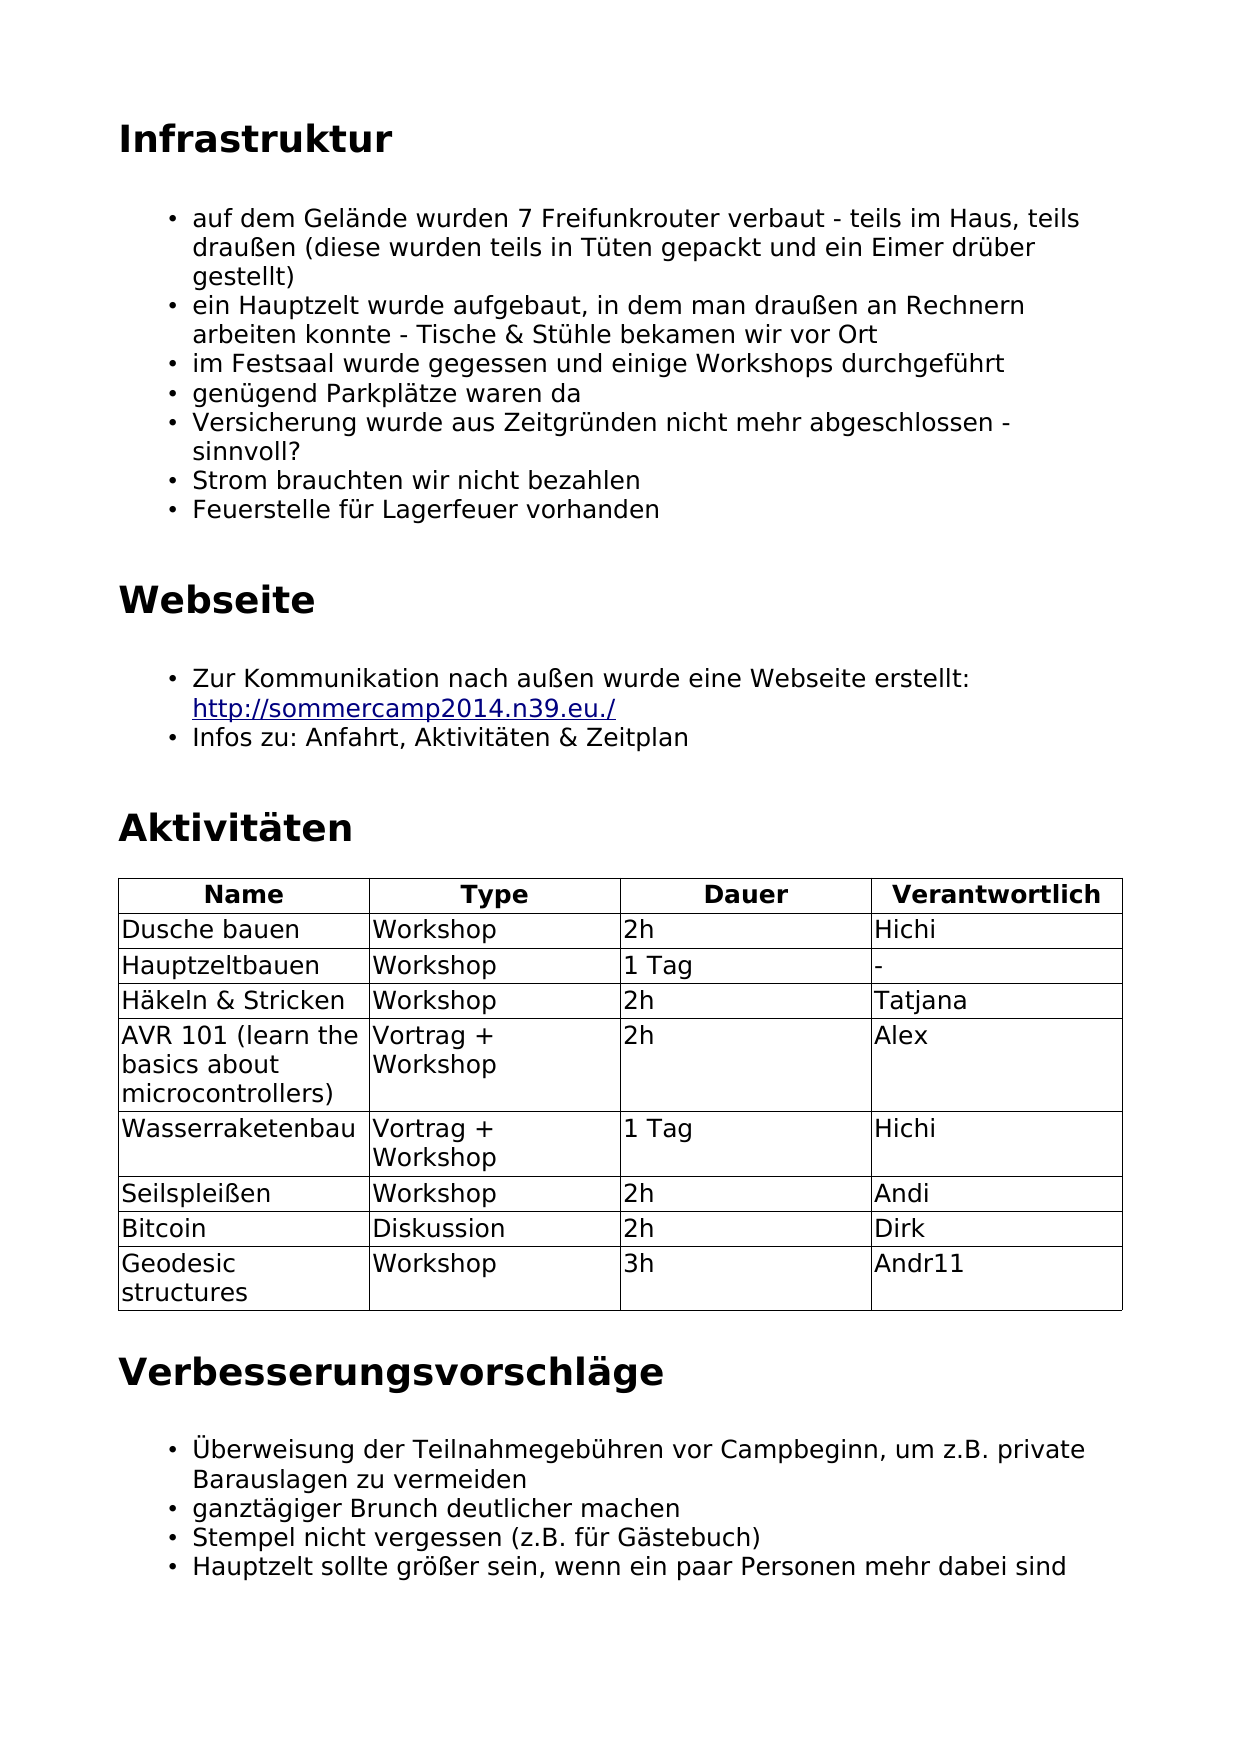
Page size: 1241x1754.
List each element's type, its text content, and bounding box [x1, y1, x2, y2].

list Feuerstelle für Lagerfeuer vorhanden [177, 495, 1122, 524]
table_cell Wasserraketenbau [119, 1112, 369, 1176]
subtitle Webseite [118, 579, 1122, 623]
list Zur Kommunikation nach außen wurde eine Webseite erstellt: http://sommercamp2014.n39.eu./ [177, 665, 1122, 723]
table_cell Workshop [370, 1177, 620, 1211]
table_cell Hauptzeltbauen [119, 949, 369, 983]
table_cell 2h [621, 1177, 871, 1211]
table_cell Häkeln & Stricken [119, 984, 369, 1018]
table_cell 2h [621, 984, 871, 1018]
table_cell 2h [621, 914, 871, 948]
table_header Verantwortlich [872, 879, 1122, 913]
table_cell Hichi [872, 1112, 1122, 1176]
list Infos zu: Anfahrt, Aktivitäten & Zeitplan [177, 723, 1122, 752]
subtitle Verbesserungsvorschläge [118, 1350, 1122, 1394]
table_cell Workshop [370, 914, 620, 948]
list im Festsaal wurde gegessen und einige Workshops durchgeführt [177, 349, 1122, 379]
table_cell Tatjana [872, 984, 1122, 1018]
table_cell 2h [621, 1212, 871, 1246]
table_cell AVR 101 (learn the basics about microcontrollers) [119, 1019, 369, 1111]
table_cell 3h [621, 1247, 871, 1310]
table_cell Bitcoin [119, 1212, 369, 1246]
table_cell Dusche bauen [119, 914, 369, 948]
list Überweisung der Teilnahmegebühren vor Campbeginn, um z.B. private Barauslagen zu vermeiden [177, 1436, 1122, 1494]
table_cell 2h [621, 1019, 871, 1111]
table_header Name [119, 879, 369, 913]
table_cell Hichi [872, 914, 1122, 948]
list ganztägiger Brunch deutlicher machen [177, 1494, 1122, 1523]
table_cell Geodesic structures [119, 1247, 369, 1310]
list auf dem Gelände wurden 7 Freifunkrouter verbaut - teils im Haus, teils draußen (diese wurden teils in Tüten gepackt und ein Eimer drüber gestellt) [177, 204, 1122, 291]
table_cell Workshop [370, 1247, 620, 1310]
table_header Dauer [621, 879, 871, 913]
subtitle Aktivitäten [118, 807, 1122, 850]
table_cell Alex [872, 1019, 1122, 1111]
list ein Hauptzelt wurde aufgebaut, in dem man draußen an Rechnern arbeiten konnte - Tische & Stühle bekamen wir vor Ort [177, 291, 1122, 349]
table_cell Diskussion [370, 1212, 620, 1246]
table_cell Workshop [370, 984, 620, 1018]
table_cell Andi [872, 1177, 1122, 1211]
subtitle Infrastruktur [118, 118, 1122, 162]
list genügend Parkplätze waren da [177, 379, 1122, 408]
list Strom brauchten wir nicht bezahlen [177, 466, 1122, 495]
table_cell Seilspleißen [119, 1177, 369, 1211]
table_cell Workshop [370, 949, 620, 983]
table_cell Vortrag + Workshop [370, 1019, 620, 1111]
table_header Type [370, 879, 620, 913]
list Versicherung wurde aus Zeitgründen nicht mehr abgeschlossen - sinnvoll? [177, 408, 1122, 466]
list Hauptzelt sollte größer sein, wenn ein paar Personen mehr dabei sind [177, 1552, 1122, 1582]
table_cell Vortrag + Workshop [370, 1112, 620, 1176]
table_cell Dirk [872, 1212, 1122, 1246]
table_cell 1 Tag [621, 949, 871, 983]
table_cell Andr11 [872, 1247, 1122, 1310]
list Stempel nicht vergessen (z.B. für Gästebuch) [177, 1523, 1122, 1552]
table_cell - [872, 949, 1122, 983]
table_cell 1 Tag [621, 1112, 871, 1176]
